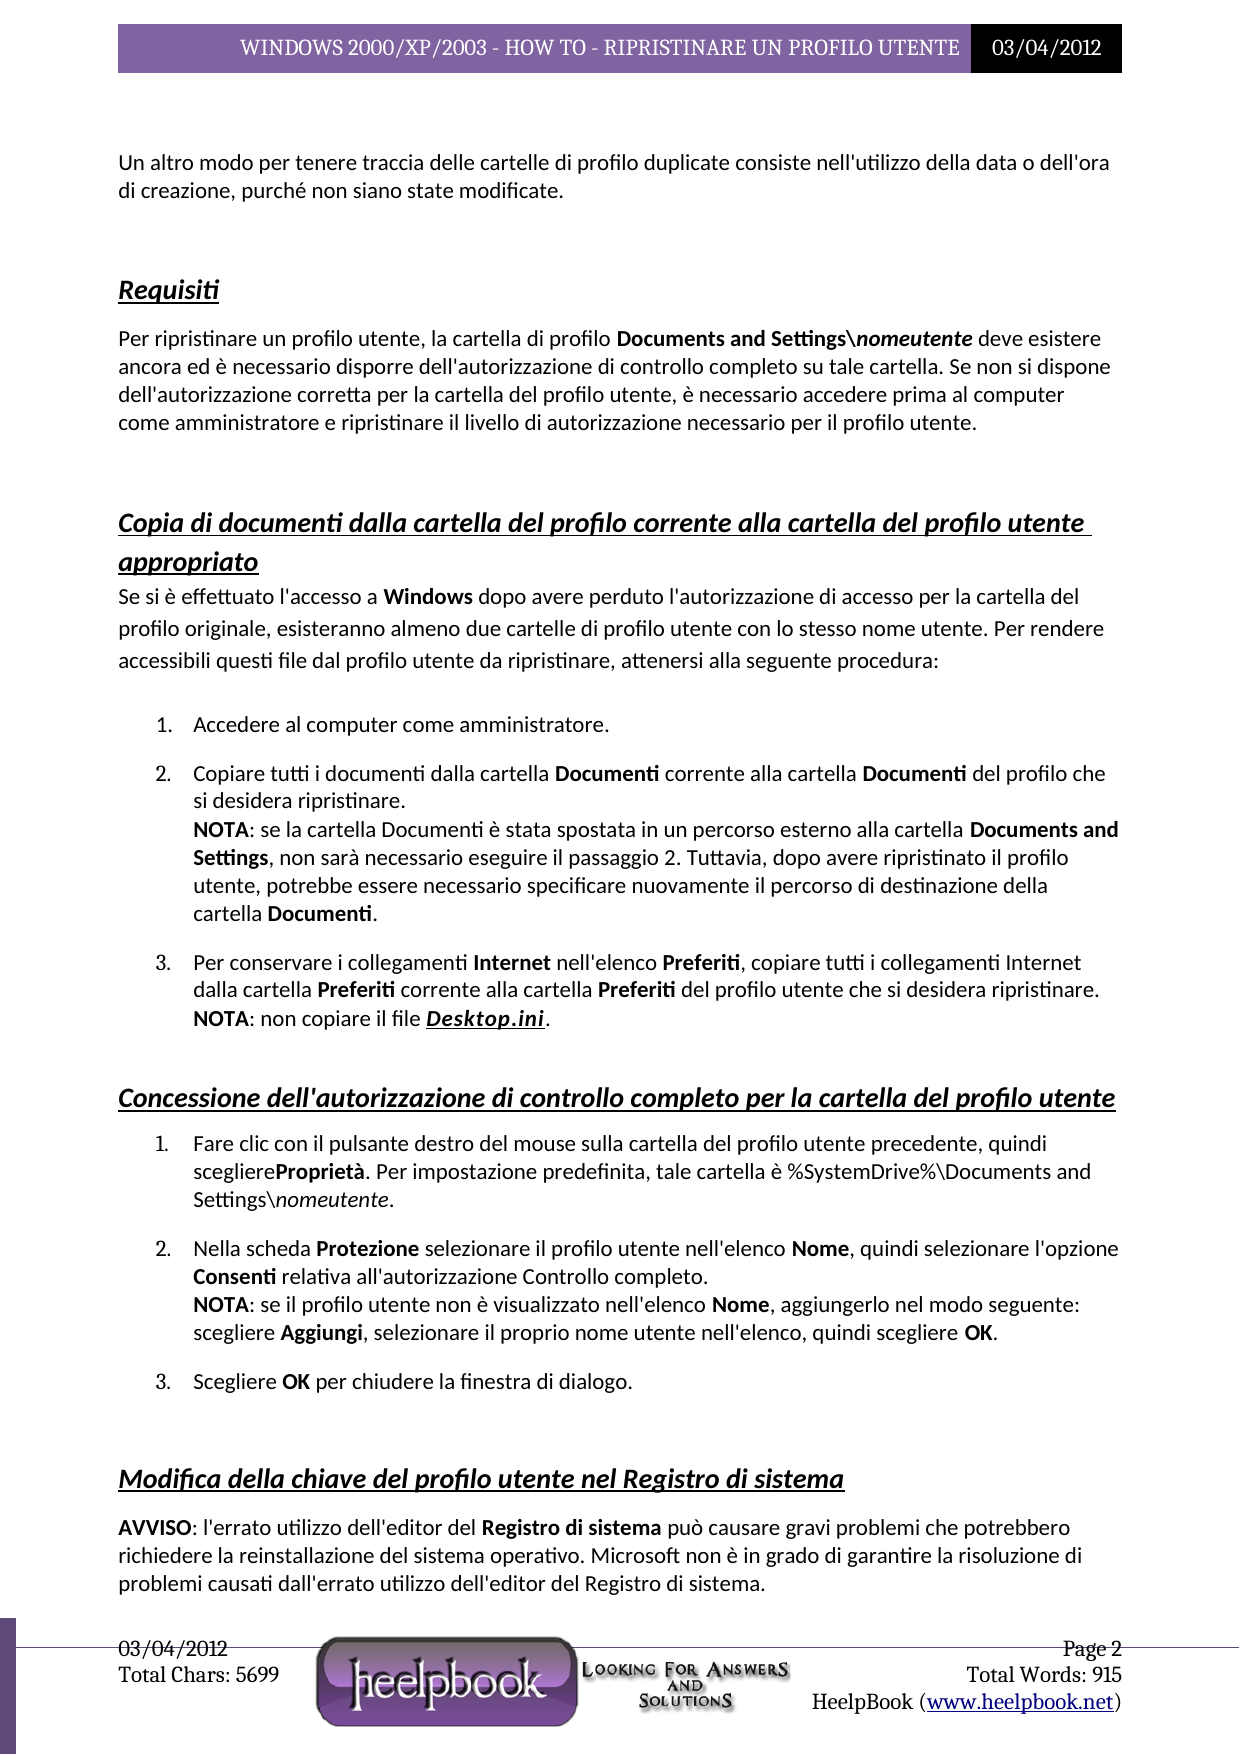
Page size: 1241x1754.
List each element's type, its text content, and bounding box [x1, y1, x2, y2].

list Scegliere OK per chiudere la finestra di dialogo. [156, 1367, 1122, 1395]
list Fare clic con il pulsante destro del mouse sulla cartella del profilo utente precedente, quindi scegliereProprietà. Per impostazione predefinita, tale cartella è %SystemDrive%\Documents and Settings\nomeutente. [156, 1129, 1122, 1213]
list Copiare tutti i documenti dalla cartella Documenti corrente alla cartella Documenti del profilo che si desidera ripristinare. NOTA: se la cartella Documenti è stata spostata in un percorso esterno alla cartella Documents and Settings, non sarà necessario eseguire il passaggio 2. Tuttavia, dopo avere ripristinato il profilo utente, potrebbe essere necessario specificare nuovamente il percorso di destinazione della cartella Documenti. [156, 759, 1122, 927]
list Nella scheda Protezione selezionare il profilo utente nell'elenco Nome, quindi selezionare l'opzione Consenti relativa all'autorizzazione Controllo completo. NOTA: se il profilo utente non è visualizzato nell'elenco Nome, aggiungerlo nel modo seguente: scegliere Aggiungi, selezionare il proprio nome utente nell'elenco, quindi scegliere OK. [156, 1234, 1122, 1346]
text Se si è effettuato l'accesso a Windows dopo avere perduto l'autorizzazione di accesso per la cartella del profilo originale, esisteranno almeno due cartelle di profilo utente con lo stesso nome utente. Per rendere accessibili questi file dal profilo utente da ripristinare, attenersi alla seguente procedura: [118, 582, 1122, 674]
subtitle Modifica della chiave del profilo utente nel Registro di sistema [118, 1461, 1122, 1495]
text Per ripristinare un profilo utente, la cartella di profilo Documents and Settings\nomeutente deve esistere ancora ed è necessario disporre dell'autorizzazione di controllo completo su tale cartella. Se non si dispone dell'autorizzazione corretta per la cartella del profilo utente, è necessario accedere prima al computer come amministratore e ripristinare il livello di autorizzazione necessario per il profilo utente. [118, 324, 1122, 436]
text Un altro modo per tenere traccia delle cartelle di profilo duplicate consiste nell'utilizzo della data o dell'ora di creazione, purché non siano state modificate. [118, 148, 1122, 204]
list Per conservare i collegamenti Internet nell'elenco Preferiti, copiare tutti i collegamenti Internet dalla cartella Preferiti corrente alla cartella Preferiti del profilo utente che si desidera ripristinare. NOTA: non copiare il file Desktop.ini. [156, 948, 1122, 1032]
subtitle Requisiti [118, 272, 1122, 307]
text AVVISO: l'errato utilizzo dell'editor del Registro di sistema può causare gravi problemi che potrebbero richiedere la reinstallazione del sistema operativo. Microsoft non è in grado di garantire la risoluzione di problemi causati dall'errato utilizzo dell'editor del Registro di sistema. [118, 1513, 1122, 1597]
subtitle Concessione dell'autorizzazione di controllo completo per la cartella del profilo utente [118, 1081, 1122, 1115]
list Accedere al computer come amministratore. [156, 710, 1122, 738]
subtitle Copia di documenti dalla cartella del profilo corrente alla cartella del profilo utente appropriato [118, 505, 1122, 578]
